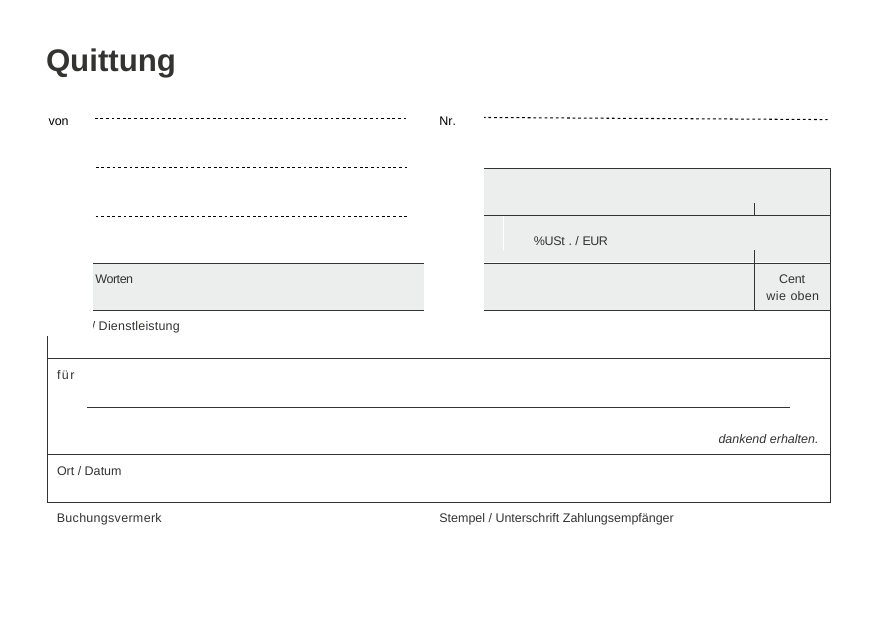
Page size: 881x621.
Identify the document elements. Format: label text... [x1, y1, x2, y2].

table_header EUR [484, 169, 830, 203]
table_header [93, 168, 424, 262]
table_cell [484, 250, 754, 262]
table_cell Ort / Datum [48, 455, 830, 502]
text Quittung [46, 42, 845, 78]
table_cell dankend erhalten. [504, 359, 830, 454]
text Buchungsvermerk Stempel / Unterschrift Zahlungsempfänger [57, 511, 845, 525]
table_cell EUR in Worten [484, 264, 754, 310]
text Nr. [439, 114, 469, 128]
table_cell Ware / Dienstleistung [48, 311, 830, 357]
table_cell inkl. [484, 216, 503, 250]
table_cell für [48, 359, 503, 454]
table_cell [755, 250, 830, 262]
table_cell [755, 203, 830, 215]
table_cell [484, 203, 754, 215]
table_cell EUR in Worten [93, 264, 424, 310]
table_cell Cent wie oben [755, 264, 830, 310]
text von [48, 113, 78, 128]
table_cell %USt . / EUR [504, 216, 830, 250]
